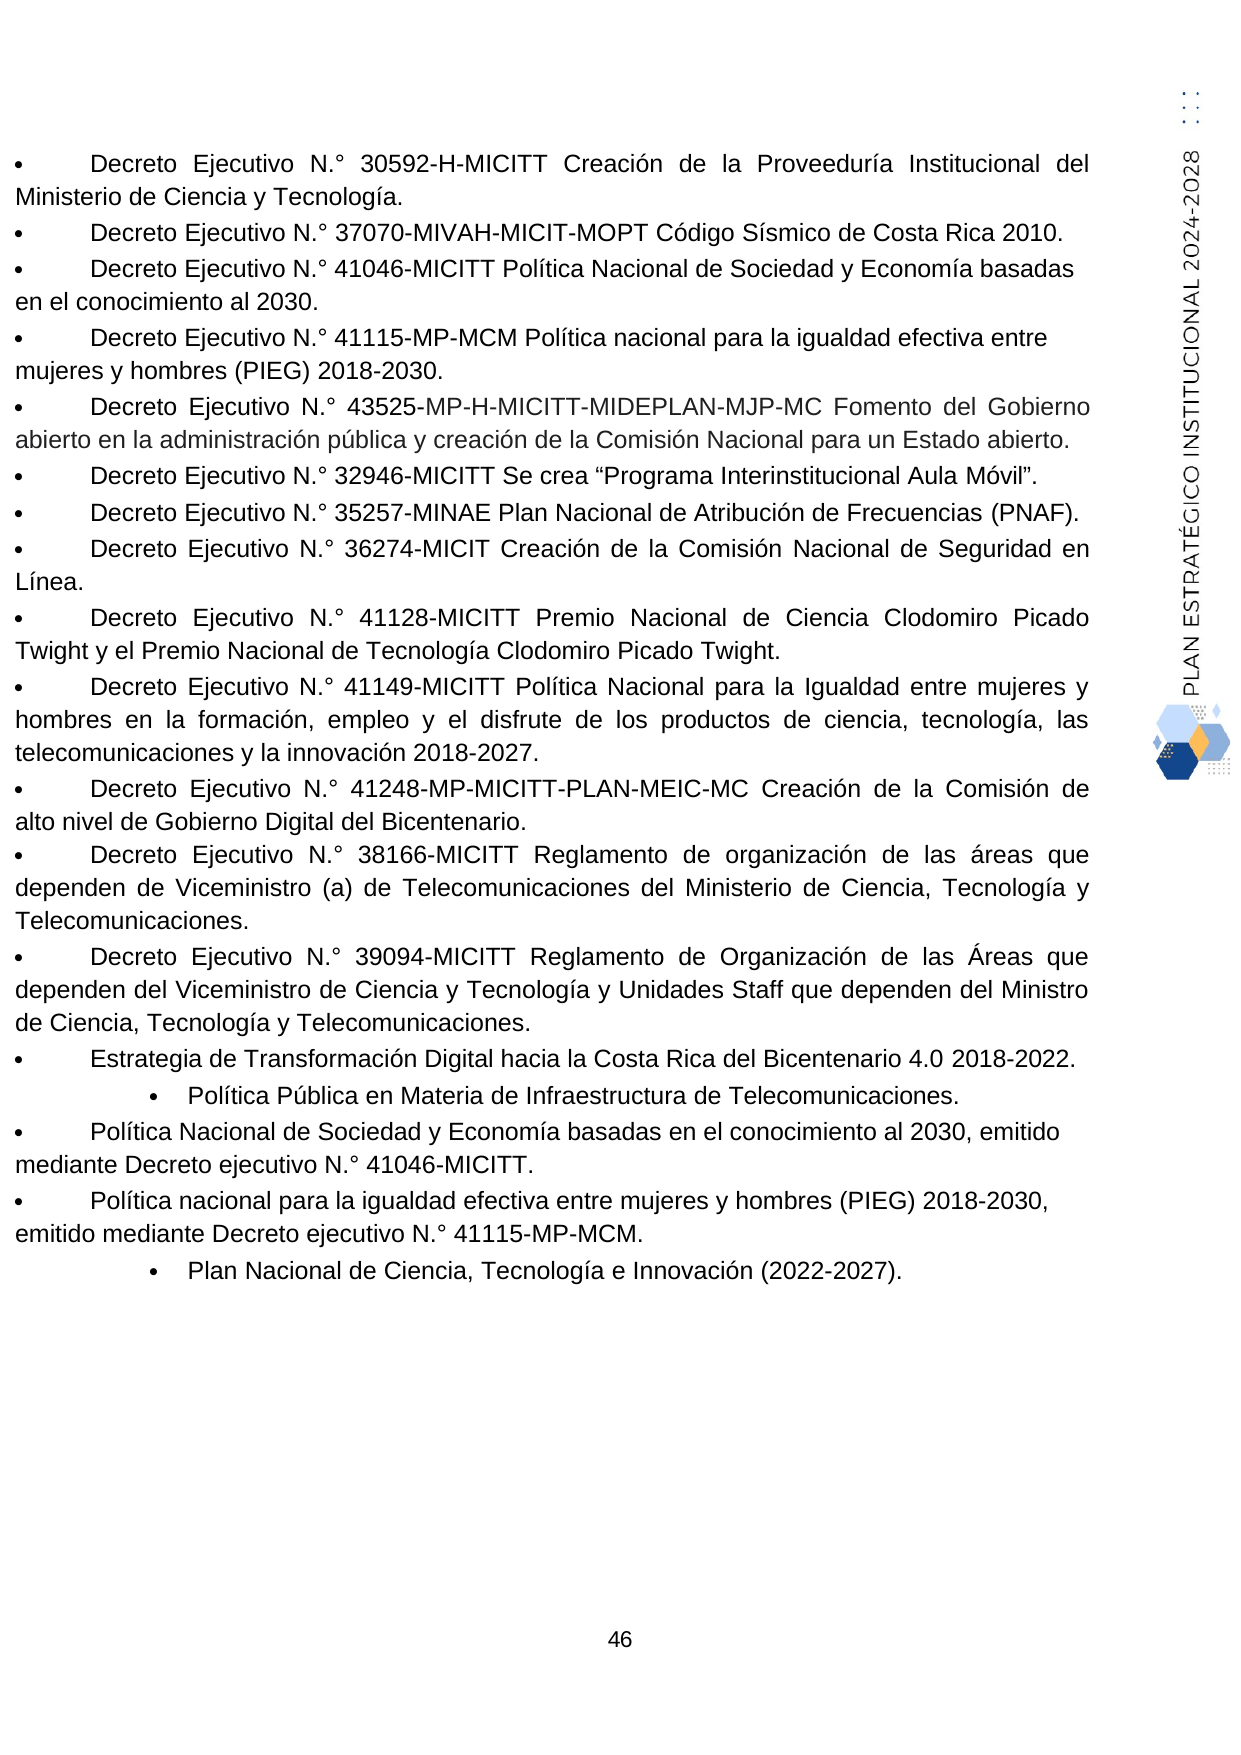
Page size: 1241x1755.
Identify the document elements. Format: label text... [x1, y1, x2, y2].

list Decreto Ejecutivo N.° 30592-H-MICITT Creación de la Proveeduría Institucional del Ministerio de Ciencia y Tecnología. [15, 149, 1091, 210]
list Decreto Ejecutivo N.° 41149-MICITT Política Nacional para la Igualdad entre mujeres y hombres en la formación, empleo y el disfrute de los productos de ciencia, tecnología, las telecomunicaciones y la innovación 2018-2027. [15, 672, 1091, 767]
list Política Pública en Materia de Infraestructura de Telecomunicaciones. [150, 1081, 1241, 1109]
list Decreto Ejecutivo N.° 37070-MIVAH-MICIT-MOPT Código Sísmico de Costa Rica 2010. [15, 218, 1091, 247]
list Decreto Ejecutivo N.° 41128-MICITT Premio Nacional de Ciencia Clodomiro Picado Twight y el Premio Nacional de Tecnología Clodomiro Picado Twight. [15, 603, 1090, 665]
list Decreto Ejecutivo N.° 39094-MICITT Reglamento de Organización de las Áreas que dependen del Viceministro de Ciencia y Tecnología y Unidades Staff que dependen del Ministro de Ciencia, Tecnología y Telecomunicaciones. [15, 942, 1091, 1037]
list Decreto Ejecutivo N.° 38166-MICITT Reglamento de organización de las áreas que dependen de Viceministro (a) de Telecomunicaciones del Ministerio de Ciencia, Tecnología y Telecomunicaciones. [15, 840, 1091, 935]
list Política nacional para la igualdad efectiva entre mujeres y hombres (PIEG) 2018-2030, emitido mediante Decreto ejecutivo N.° 41115-MP-MCM. [15, 1186, 1092, 1248]
list Decreto Ejecutivo N.° 41046-MICITT Política Nacional de Sociedad y Economía basadas en el conocimiento al 2030. [15, 254, 1091, 315]
list Decreto Ejecutivo N.° 43525-MP-H-MICITT-MIDEPLAN-MJP-MC Fomento del Gobierno abierto en la administración pública y creación de la Comisión Nacional para un Estado abierto. [15, 392, 1091, 454]
list Plan Nacional de Ciencia, Tecnología e Innovación (2022-2027). [150, 1256, 1241, 1284]
list Decreto Ejecutivo N.° 36274-MICIT Creación de la Comisión Nacional de Seguridad en Línea. [15, 534, 1091, 596]
list Decreto Ejecutivo N.° 35257-MINAE Plan Nacional de Atribución de Frecuencias (PNAF). [15, 498, 1091, 527]
list Decreto Ejecutivo N.° 41115-MP-MCM Política nacional para la igualdad efectiva entre mujeres y hombres (PIEG) 2018-2030. [15, 323, 1091, 384]
list Estrategia de Transformación Digital hacia la Costa Rica del Bicentenario 4.0 2018-2022. [15, 1044, 1090, 1073]
list Decreto Ejecutivo N.° 41248-MP-MICITT-PLAN-MEIC-MC Creación de la Comisión de alto nivel de Gobierno Digital del Bicentenario. [15, 774, 1091, 836]
list Decreto Ejecutivo N.° 32946-MICITT Se crea “Programa Interinstitucional Aula Móvil”. [15, 461, 1091, 490]
list Política Nacional de Sociedad y Economía basadas en el conocimiento al 2030, emitido mediante Decreto ejecutivo N.° 41046-MICITT. [15, 1117, 1090, 1179]
